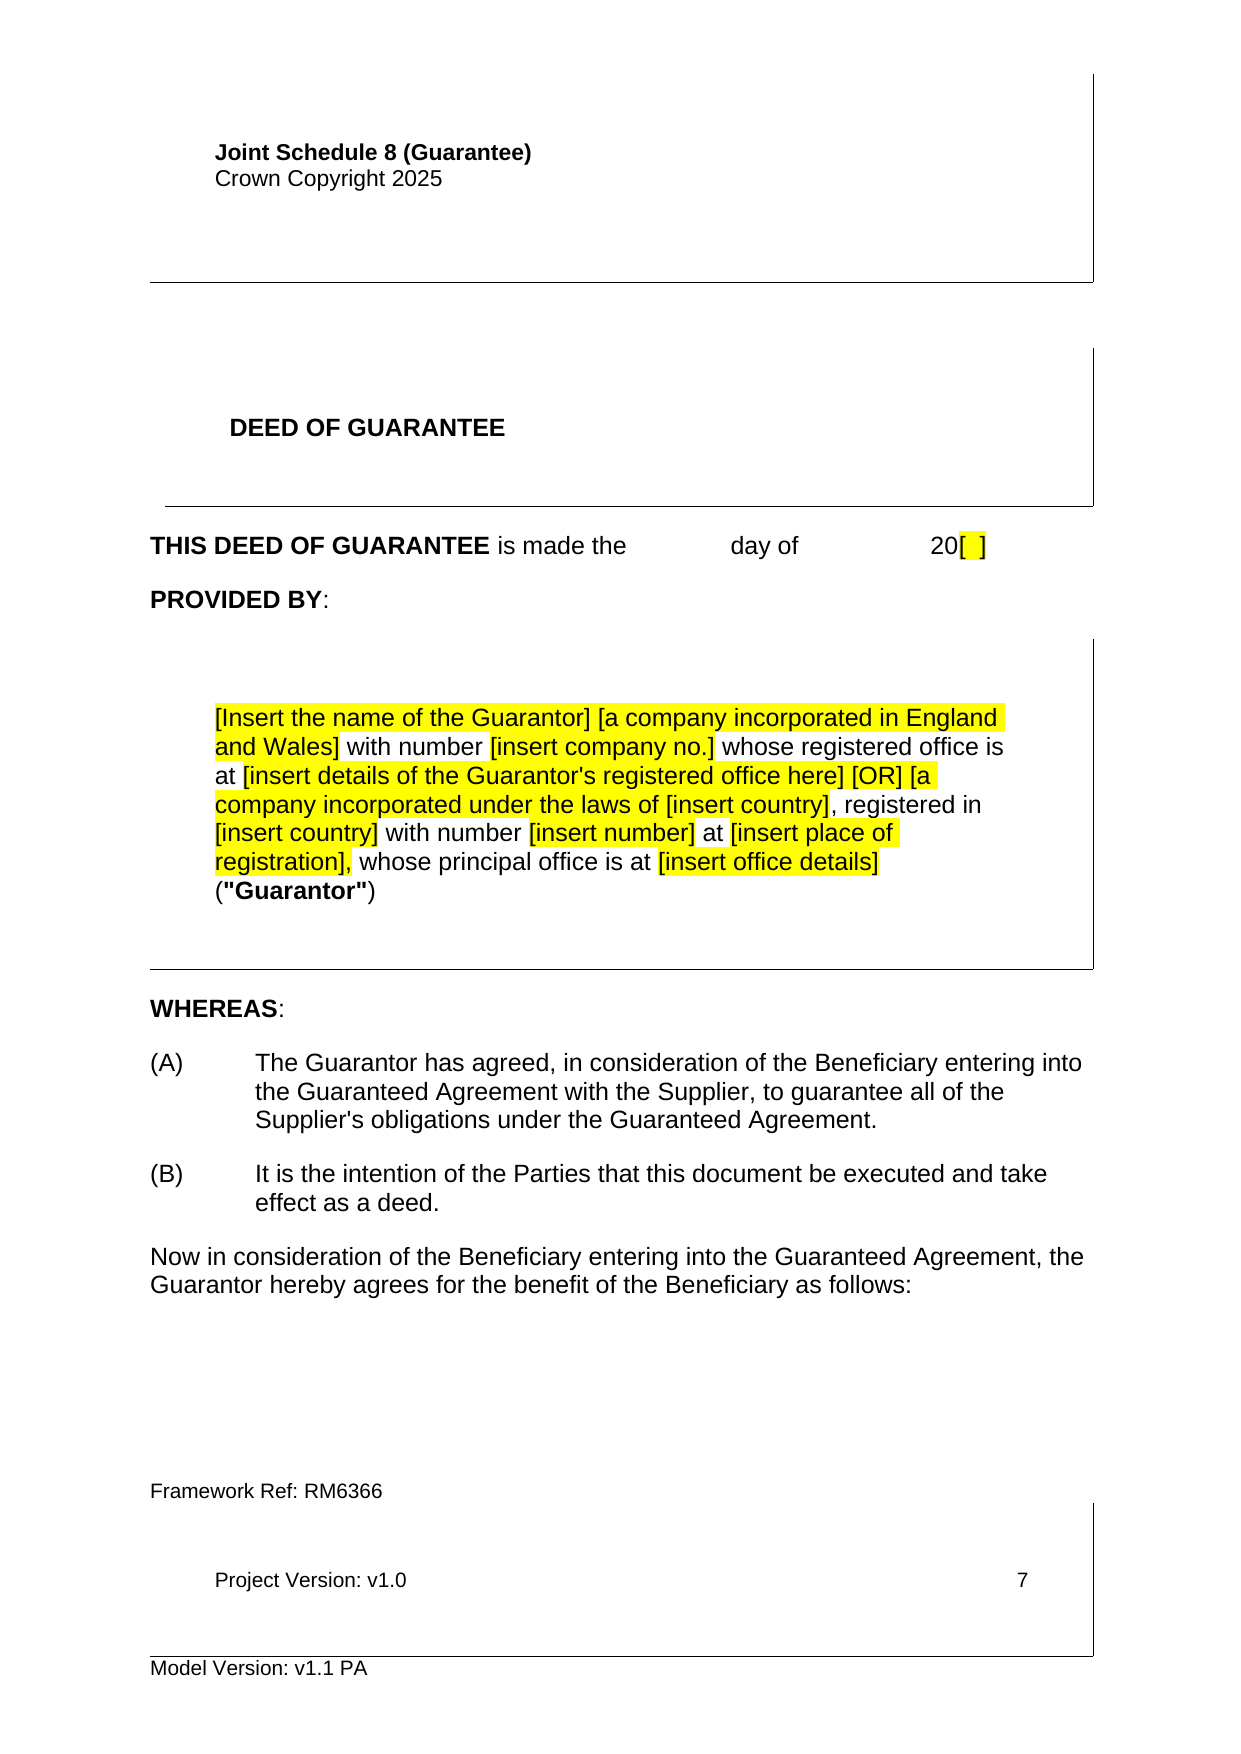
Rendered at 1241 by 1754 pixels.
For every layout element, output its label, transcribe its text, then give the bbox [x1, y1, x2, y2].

text PROVIDED BY: [150, 585, 1093, 614]
text Now in consideration of the Beneficiary entering into the Guaranteed Agreement, the Guarantor hereby agrees for the benefit of the Beneficiary as follows: [150, 1242, 1093, 1299]
text DEED OF GUARANTEE [165, 348, 1093, 506]
text (B) It is the intention of the Parties that this document be executed and take effect as a deed. [150, 1159, 1093, 1217]
text WHEREAS: [150, 994, 1093, 1023]
text [Insert the name of the Guarantor] [a company incorporated in England and Wales] with number [insert company no.] whose registered office is at [insert details of the Guarantor's registered office here] [OR] [a company incorporated under the laws of [insert country], registered in [insert country] with number [insert number] at [insert place of registration], whose principal office is at [insert office details] ("Guarantor") [150, 639, 1093, 969]
text (A) The Guarantor has agreed, in consideration of the Beneficiary entering into the Guaranteed Agreement with the Supplier, to guarantee all of the Supplier's obligations under the Guaranteed Agreement. [150, 1048, 1093, 1134]
text THIS DEED OF GUARANTEE is made the day of 20[ ] [150, 531, 1093, 560]
